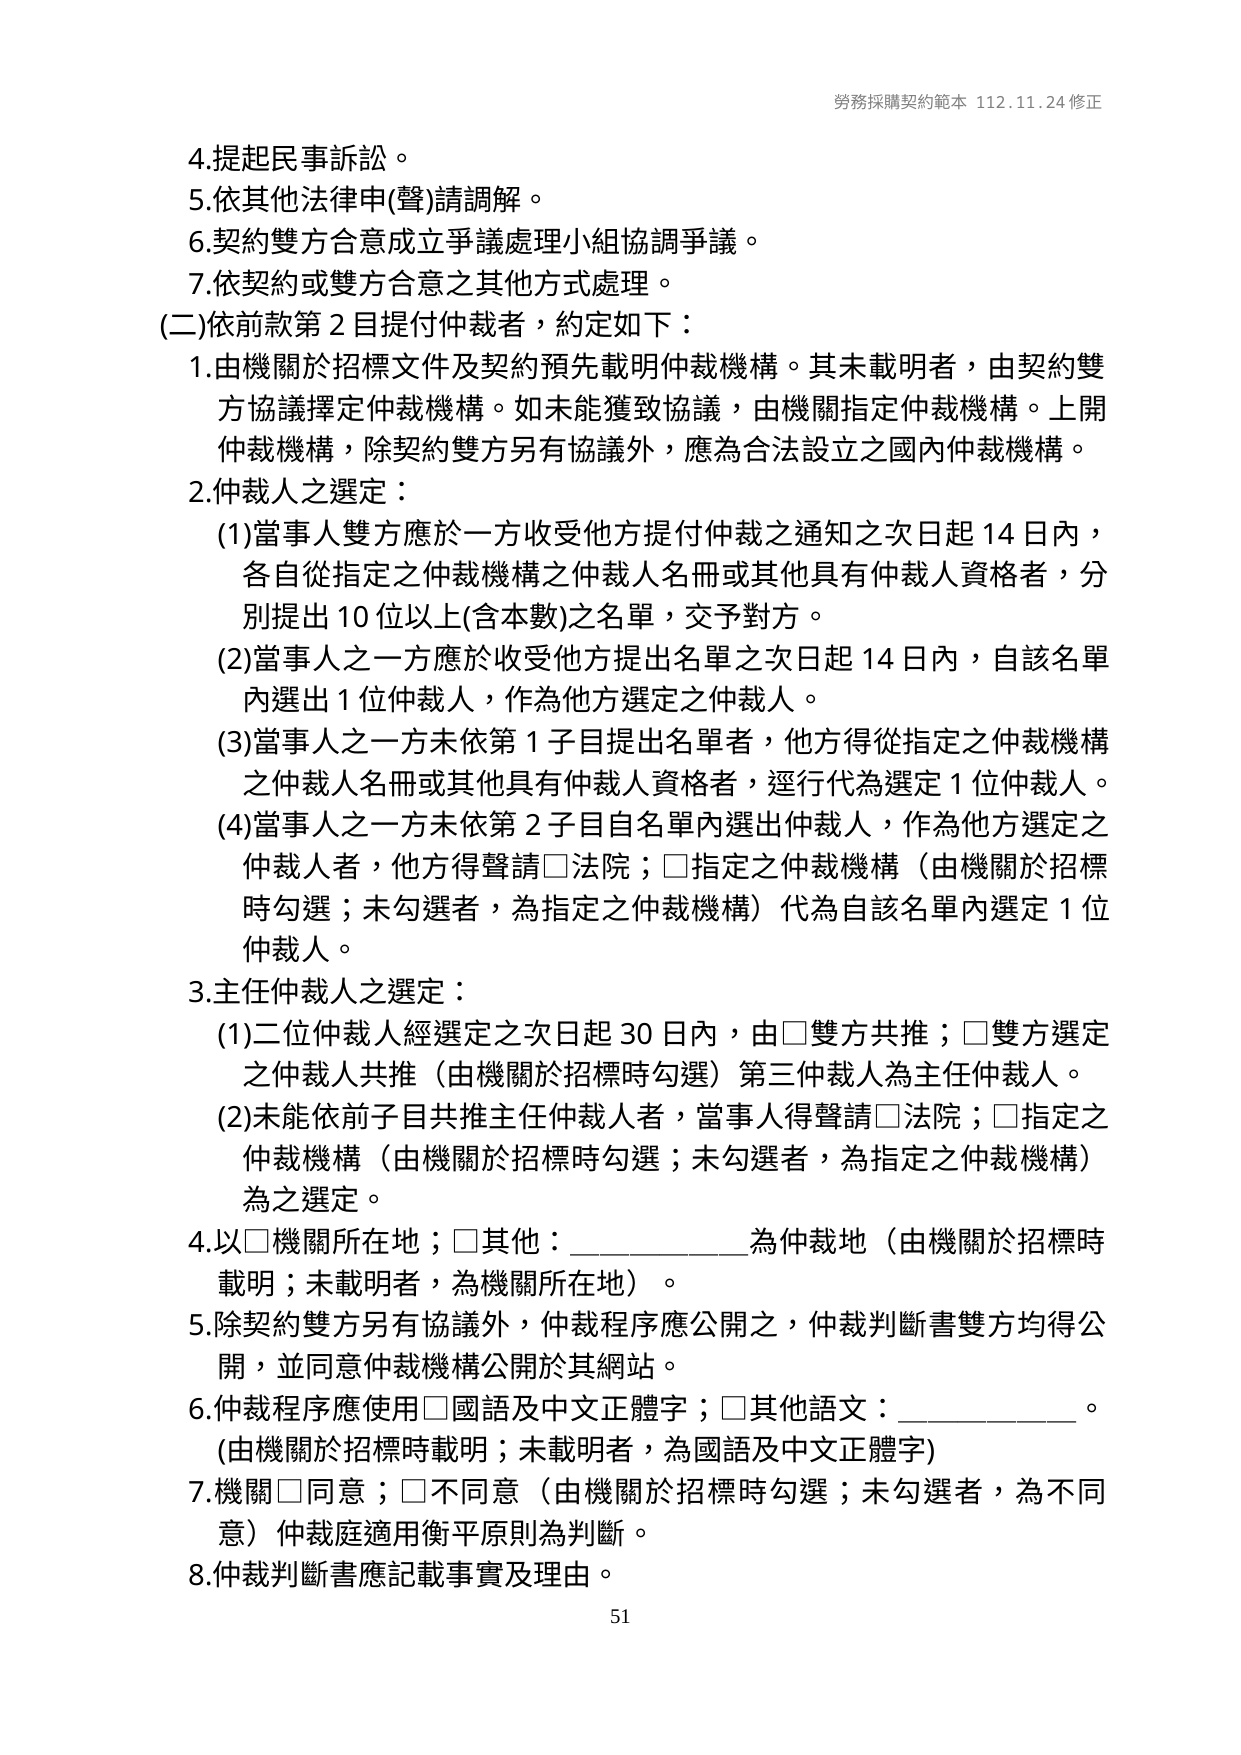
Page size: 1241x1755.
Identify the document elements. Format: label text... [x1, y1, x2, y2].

text (1)當事人雙方應於一方收受他方提付仲裁之通知之次日起14日內，各自從指定之仲裁機構之仲裁人名冊或其他具有仲裁人資格者，分別提出10位以上(含本數)之名單，交予對方。 [217, 511, 1110, 636]
text 4.以□機關所在地；□其他：＿＿＿＿＿＿為仲裁地（由機關於招標時載明；未載明者，為機關所在地）。 [188, 1219, 1108, 1302]
text 5.依其他法律申(聲)請調解。 [188, 177, 1108, 219]
text 7.機關□同意；□不同意（由機關於招標時勾選；未勾選者，為不同意）仲裁庭適用衡平原則為判斷。 [188, 1469, 1108, 1552]
text (2)當事人之一方應於收受他方提出名單之次日起14日內，自該名單內選出1位仲裁人，作為他方選定之仲裁人。 [217, 636, 1110, 719]
text (4)當事人之一方未依第2子目自名單內選出仲裁人，作為他方選定之仲裁人者，他方得聲請□法院；□指定之仲裁機構（由機關於招標時勾選；未勾選者，為指定之仲裁機構）代為自該名單內選定1位仲裁人。 [217, 802, 1110, 969]
text (二)依前款第2目提付仲裁者，約定如下： [159, 302, 1110, 344]
text 1.由機關於招標文件及契約預先載明仲裁機構。其未載明者，由契約雙方協議擇定仲裁機構。如未能獲致協議，由機關指定仲裁機構。上開仲裁機構，除契約雙方另有協議外，應為合法設立之國內仲裁機構。 [188, 344, 1108, 469]
text 2.仲裁人之選定： [188, 469, 1108, 511]
text 3.主任仲裁人之選定： [188, 969, 1108, 1011]
text (1)二位仲裁人經選定之次日起30日內，由□雙方共推；□雙方選定之仲裁人共推（由機關於招標時勾選）第三仲裁人為主任仲裁人。 [217, 1011, 1110, 1094]
text 6.仲裁程序應使用□國語及中文正體字；□其他語文：＿＿＿＿＿＿。(由機關於招標時載明；未載明者，為國語及中文正體字) [188, 1386, 1108, 1469]
text 8.仲裁判斷書應記載事實及理由。 [188, 1552, 1108, 1594]
text 7.依契約或雙方合意之其他方式處理。 [188, 261, 1108, 302]
text (2)未能依前子目共推主任仲裁人者，當事人得聲請□法院；□指定之仲裁機構（由機關於招標時勾選；未勾選者，為指定之仲裁機構）為之選定。 [217, 1094, 1110, 1219]
text 4.提起民事訴訟。 [188, 136, 1108, 177]
text 6.契約雙方合意成立爭議處理小組協調爭議。 [188, 219, 1108, 261]
text 5.除契約雙方另有協議外，仲裁程序應公開之，仲裁判斷書雙方均得公開，並同意仲裁機構公開於其網站。 [188, 1302, 1108, 1386]
text (3)當事人之一方未依第1子目提出名單者，他方得從指定之仲裁機構之仲裁人名冊或其他具有仲裁人資格者，逕行代為選定1位仲裁人。 [217, 719, 1110, 802]
